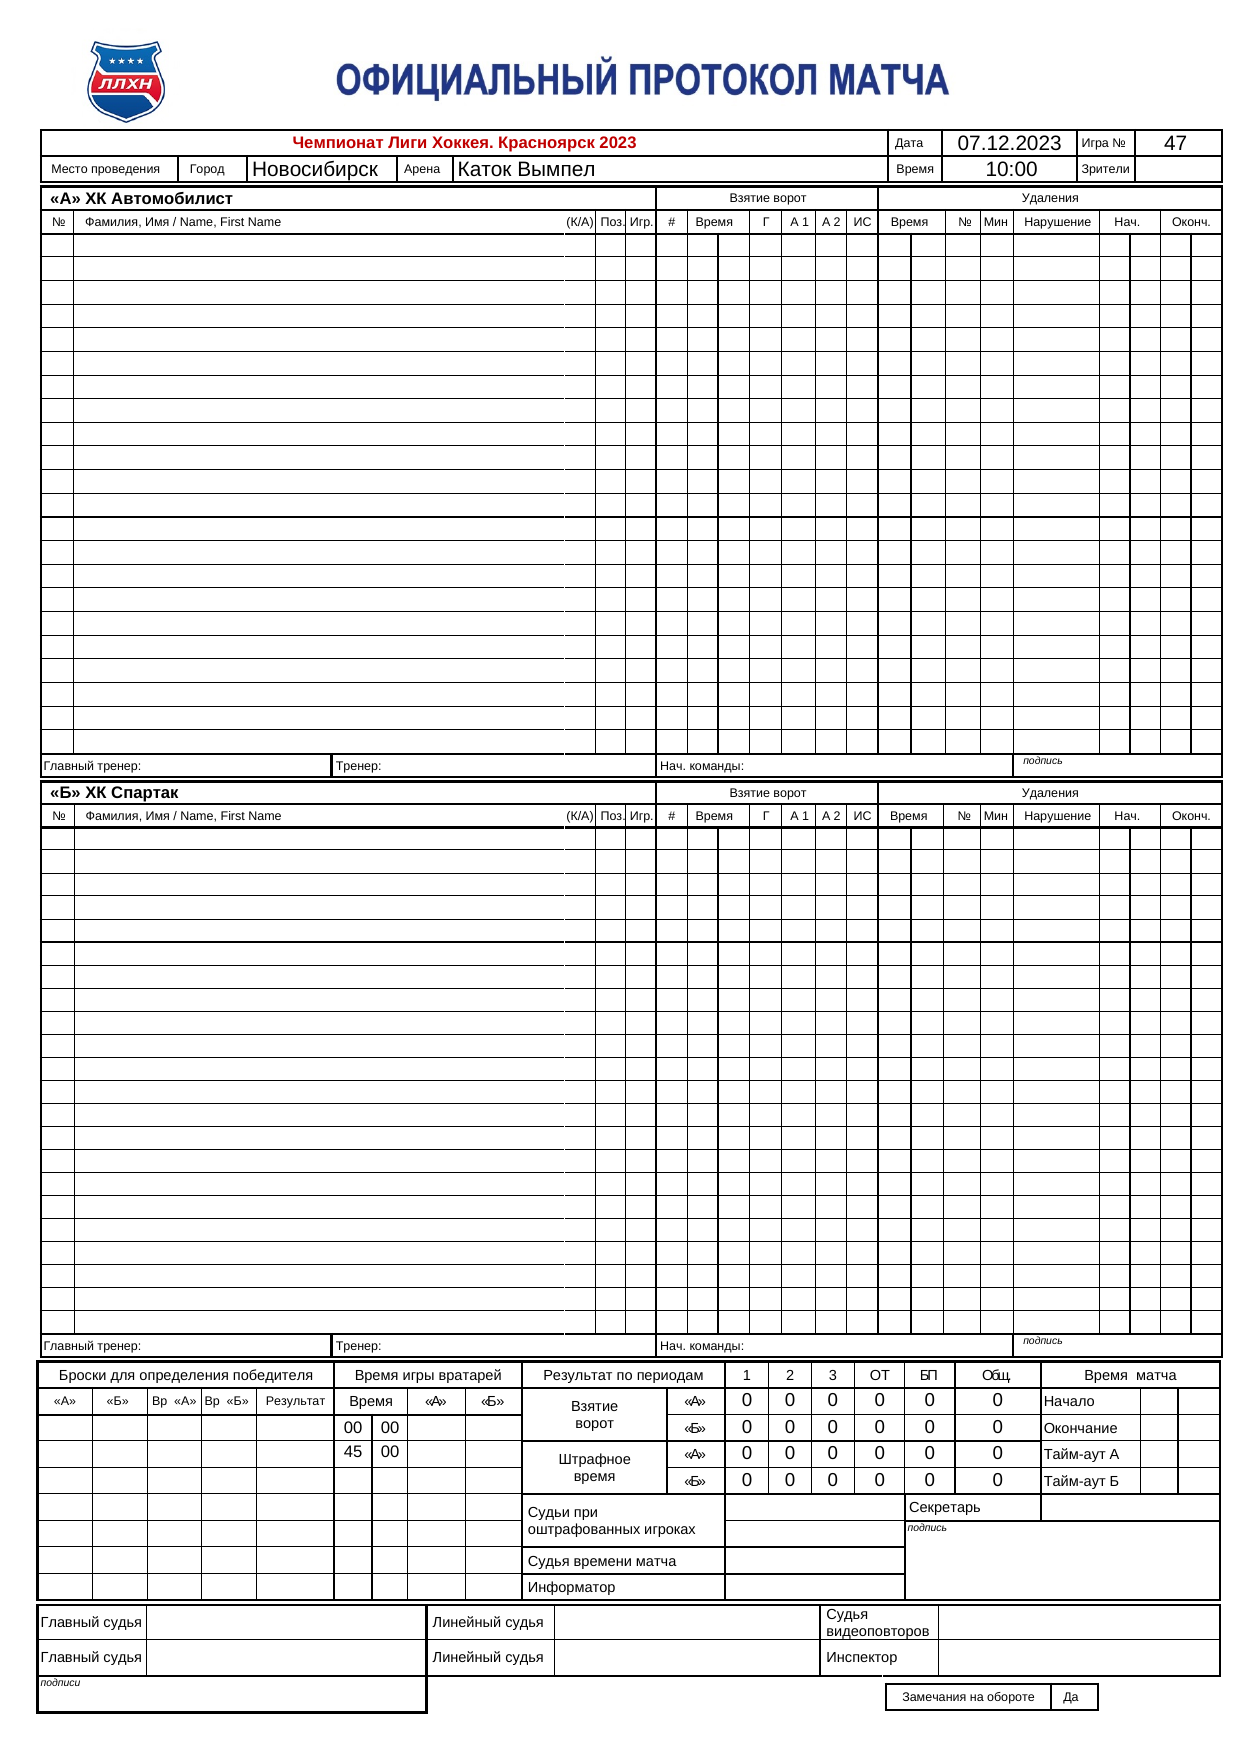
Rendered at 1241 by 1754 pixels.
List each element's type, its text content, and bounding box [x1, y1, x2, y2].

table_cell [981, 989, 1013, 1011]
table_cell [596, 636, 625, 658]
table_cell [596, 588, 625, 611]
table_cell [879, 966, 910, 987]
table_cell [879, 829, 910, 849]
table_cell [1014, 588, 1099, 611]
table_cell [596, 399, 625, 422]
table_cell [1161, 565, 1190, 587]
table_cell [782, 1035, 815, 1057]
table_cell [688, 683, 717, 706]
table_cell [719, 966, 749, 987]
table_cell [944, 1265, 980, 1287]
table_cell [816, 896, 846, 918]
table_cell [981, 281, 1013, 303]
table_cell [626, 305, 655, 327]
table_cell [816, 707, 846, 729]
table_cell [42, 494, 73, 516]
table_cell Начало [1042, 1389, 1140, 1413]
table_cell [912, 874, 943, 895]
table_cell [626, 1311, 655, 1333]
table_cell [1014, 730, 1099, 753]
table_cell [782, 707, 815, 729]
table_cell [1161, 305, 1190, 327]
table_cell [946, 730, 980, 753]
table_cell [946, 565, 980, 587]
table_cell [688, 896, 717, 918]
table_cell [981, 966, 1013, 987]
table_cell [981, 612, 1013, 634]
table_cell [946, 257, 980, 280]
table_cell Тайм-аут Б [1042, 1468, 1140, 1493]
table_cell [1014, 446, 1099, 469]
table_cell [1161, 235, 1190, 256]
table_cell [847, 399, 877, 422]
table_cell Время [335, 1389, 407, 1413]
table_cell [782, 659, 815, 682]
table_cell [596, 966, 625, 987]
table_cell [782, 636, 815, 658]
table_cell [816, 257, 846, 280]
table_cell [42, 588, 73, 611]
table_cell [816, 1081, 846, 1103]
table_cell [74, 659, 564, 682]
table_cell [657, 1173, 687, 1195]
table_cell [565, 1035, 595, 1057]
table_cell [42, 1081, 74, 1103]
table_cell [750, 966, 781, 987]
table_cell [1100, 966, 1129, 987]
table_cell [946, 470, 980, 493]
table_cell [816, 1242, 846, 1264]
table_cell [847, 328, 877, 351]
table_cell [1014, 1081, 1099, 1103]
table_cell Окончание [1042, 1415, 1140, 1440]
table_cell [816, 1288, 846, 1310]
table_cell [596, 1288, 625, 1310]
table_cell [74, 305, 564, 327]
table_cell [981, 1173, 1013, 1195]
table_cell [750, 328, 781, 351]
table_cell [750, 989, 781, 1011]
table_cell [1161, 966, 1190, 987]
table_cell [565, 352, 595, 374]
table_cell [879, 235, 910, 256]
table_cell [39, 1441, 92, 1467]
table_cell [912, 1196, 943, 1218]
table_cell [1100, 707, 1129, 729]
table_cell [202, 1574, 256, 1599]
table_cell [847, 1150, 877, 1172]
table_header Взятие ворот [657, 783, 877, 803]
table_cell 0 [855, 1442, 904, 1467]
table_cell [719, 565, 749, 587]
table_cell [879, 494, 910, 516]
table_cell [75, 1265, 564, 1287]
table_cell [816, 1265, 846, 1287]
table_header 07.12.2023 [943, 131, 1076, 155]
table_cell [912, 636, 945, 658]
table_cell [565, 1104, 595, 1126]
table_cell [657, 494, 687, 516]
table_cell 0 [905, 1415, 954, 1440]
table_cell [42, 1311, 74, 1333]
table_cell [782, 423, 815, 445]
table_cell [257, 1416, 333, 1440]
table_cell [879, 1104, 910, 1126]
table_header Броски для определения победителя [39, 1363, 333, 1387]
table_cell [981, 874, 1013, 895]
table_cell [1161, 920, 1190, 941]
table_cell [1100, 1311, 1129, 1333]
table_cell [626, 588, 655, 611]
table_cell [816, 1173, 846, 1195]
table_cell [657, 281, 687, 303]
table_cell [42, 920, 74, 941]
table_cell [981, 683, 1013, 706]
table_cell [816, 470, 846, 493]
table_cell [408, 1416, 465, 1440]
table_cell [719, 1081, 749, 1103]
table_cell [912, 1058, 943, 1079]
table_cell [719, 1058, 749, 1079]
table_cell [847, 1311, 877, 1333]
table_cell [1131, 989, 1160, 1011]
table_cell «А» [668, 1389, 724, 1413]
table_cell [816, 659, 846, 682]
table_cell [944, 1127, 980, 1149]
table_cell [373, 1468, 407, 1493]
table_cell [816, 281, 846, 303]
table_cell [981, 1242, 1013, 1264]
table_cell [782, 328, 815, 351]
table_cell [816, 588, 846, 611]
table_cell [1141, 1415, 1177, 1440]
table_cell [565, 1127, 595, 1149]
table_cell [879, 920, 910, 941]
table_cell [565, 588, 595, 611]
table_cell [1179, 1389, 1219, 1413]
table_cell [657, 1219, 687, 1241]
table_cell [847, 612, 877, 634]
table_cell [946, 683, 980, 706]
table_cell [1131, 446, 1160, 469]
table_cell [148, 1547, 201, 1573]
table_cell [879, 1196, 910, 1218]
table_cell [847, 423, 877, 445]
table_cell [719, 1012, 749, 1033]
table_cell [879, 1081, 910, 1103]
table_cell [1014, 1058, 1099, 1079]
table_cell [1192, 896, 1221, 918]
table_cell [912, 257, 945, 280]
table_cell [657, 730, 687, 753]
table_cell [688, 1311, 717, 1333]
table_cell [1161, 1265, 1190, 1287]
table_cell [42, 541, 73, 564]
table_cell [74, 281, 564, 303]
table_cell [626, 1104, 655, 1126]
table_cell [75, 850, 564, 872]
table_cell [657, 1104, 687, 1126]
table_cell [657, 659, 687, 682]
table_cell [42, 874, 74, 895]
table_cell [719, 989, 749, 1011]
table_cell [74, 730, 564, 753]
table_cell [879, 1173, 910, 1195]
table_cell [1161, 829, 1190, 849]
table_cell [981, 1104, 1013, 1126]
table_cell [981, 494, 1013, 516]
table_cell [1192, 1242, 1221, 1264]
table_cell [75, 920, 564, 941]
table_cell [944, 850, 980, 872]
table_cell [946, 399, 980, 422]
table_cell [565, 1219, 595, 1241]
table_cell [1131, 1242, 1160, 1264]
table_cell [1131, 305, 1160, 327]
table_cell [1014, 1242, 1099, 1264]
table_cell [1192, 1104, 1221, 1126]
table_cell Мин [981, 805, 1013, 826]
table_cell [782, 1173, 815, 1195]
table_cell [946, 612, 980, 634]
table_cell Каток Вымпел [454, 157, 887, 181]
table_cell [626, 612, 655, 634]
table_cell [42, 328, 73, 351]
table_cell [1131, 896, 1160, 918]
table_cell [74, 235, 564, 256]
table_cell [981, 1150, 1013, 1172]
table_cell [1192, 1035, 1221, 1057]
table_cell [1192, 943, 1221, 964]
table_cell [946, 588, 980, 611]
table_cell [42, 446, 73, 469]
table_cell Нач. команды: [657, 755, 1012, 776]
table_cell [847, 966, 877, 987]
table_cell [596, 707, 625, 729]
table_cell [42, 1288, 74, 1310]
table_cell [1131, 730, 1160, 753]
table_cell [719, 305, 749, 327]
table_cell [1131, 659, 1160, 682]
table_cell [1192, 730, 1221, 753]
table_cell [657, 1242, 687, 1264]
table_cell [847, 494, 877, 516]
table_cell [74, 683, 564, 706]
table_cell [373, 1521, 407, 1546]
table_cell 0 [726, 1389, 768, 1413]
table_cell [750, 896, 781, 918]
table_cell [750, 565, 781, 587]
table_cell [816, 1104, 846, 1126]
table_cell [981, 257, 1013, 280]
table_cell Время [688, 211, 749, 233]
table_cell [466, 1574, 521, 1599]
table_cell [1131, 966, 1160, 987]
table_cell [565, 989, 595, 1011]
table_cell [565, 896, 595, 918]
table_cell [1192, 920, 1221, 941]
table_cell [1131, 1104, 1160, 1126]
table_cell [565, 494, 595, 516]
table_cell [816, 376, 846, 398]
table_cell [148, 1441, 201, 1467]
table_cell [75, 1104, 564, 1126]
table_cell [719, 1035, 749, 1057]
table_cell [657, 943, 687, 964]
table_cell [750, 730, 781, 753]
table_cell № [944, 805, 980, 826]
table_cell Мин [981, 211, 1013, 233]
table_cell [408, 1494, 465, 1520]
table_cell [879, 1127, 910, 1149]
table_cell Результат [257, 1389, 333, 1413]
table_cell 0 [726, 1415, 768, 1440]
table_cell [596, 896, 625, 918]
table_cell [782, 1265, 815, 1287]
table_cell [816, 1150, 846, 1172]
table_cell [816, 1058, 846, 1079]
table_cell [1131, 1081, 1160, 1103]
table_cell [1100, 1196, 1129, 1218]
table_cell [688, 399, 717, 422]
table_cell [816, 683, 846, 706]
table_cell [1014, 305, 1099, 327]
table_cell [596, 257, 625, 280]
table_cell [688, 541, 717, 564]
table_cell [257, 1574, 333, 1599]
table_cell [1179, 1441, 1219, 1467]
table_header БП [905, 1363, 954, 1387]
table_cell [75, 966, 564, 987]
table_cell [657, 518, 687, 540]
table_cell [1014, 659, 1099, 682]
table_cell [847, 1173, 877, 1195]
table_cell [719, 1196, 749, 1218]
table_cell [75, 1150, 564, 1172]
table_cell [75, 989, 564, 1011]
table_cell [1131, 1173, 1160, 1195]
table_cell [688, 588, 717, 611]
table_cell [565, 446, 595, 469]
table_cell [1131, 707, 1160, 729]
table_cell [657, 1012, 687, 1033]
table_cell [1131, 423, 1160, 445]
table_cell [719, 707, 749, 729]
table_cell [657, 1150, 687, 1172]
table_cell [944, 966, 980, 987]
table_cell [912, 494, 945, 516]
table_cell [847, 1242, 877, 1264]
table_header «А» ХК Автомобилист [42, 188, 655, 209]
table_cell [879, 896, 910, 918]
table_cell [688, 1288, 717, 1310]
table_cell [565, 565, 595, 587]
table_cell [1179, 1468, 1219, 1493]
table_cell Нач. [1100, 211, 1160, 233]
table_cell [1192, 683, 1221, 706]
table_cell А 2 [816, 211, 846, 233]
table_cell Судья видеоповторов [821, 1606, 938, 1639]
table_cell [1100, 659, 1129, 682]
table_cell [1100, 943, 1129, 964]
table_cell [75, 1196, 564, 1218]
table_cell [688, 1150, 717, 1172]
table_cell [750, 1265, 781, 1287]
table_cell [847, 376, 877, 398]
table_cell [944, 1012, 980, 1033]
table_cell [981, 470, 1013, 493]
table_cell [596, 1173, 625, 1195]
table_header ОТ [855, 1363, 904, 1387]
table_cell № [946, 211, 980, 233]
table_cell [688, 1058, 717, 1079]
table_cell [1131, 518, 1160, 540]
table_cell [719, 659, 749, 682]
table_cell [596, 1081, 625, 1103]
table_cell [1014, 235, 1099, 256]
table_cell [75, 1219, 564, 1241]
table_cell [596, 989, 625, 1011]
table_cell [565, 1150, 595, 1172]
table_cell [1014, 1196, 1099, 1218]
table_cell [1161, 1311, 1190, 1333]
table_cell [1161, 328, 1190, 351]
table_cell [565, 518, 595, 540]
table_cell [1100, 494, 1129, 516]
table_cell [596, 943, 625, 964]
table_cell [981, 328, 1013, 351]
table_cell [750, 588, 781, 611]
table_cell [946, 328, 980, 351]
table_cell [688, 1173, 717, 1195]
table_cell [335, 1547, 371, 1573]
table_cell Линейный судья [428, 1640, 554, 1675]
table_cell [596, 494, 625, 516]
table_cell Тайм-аут А [1042, 1441, 1140, 1467]
table_cell [1131, 376, 1160, 398]
table_cell [565, 1012, 595, 1033]
table_cell [750, 1219, 781, 1241]
table_cell ИС [847, 211, 877, 233]
table_cell [944, 943, 980, 964]
table_cell [74, 399, 564, 422]
table_cell [657, 829, 687, 849]
table_cell [946, 518, 980, 540]
table_cell [657, 966, 687, 987]
table_cell [626, 376, 655, 398]
table_cell [93, 1468, 147, 1493]
table_cell [879, 874, 910, 895]
table_cell [74, 423, 564, 445]
table_cell [912, 305, 945, 327]
table_cell [1100, 1058, 1129, 1079]
table_cell [912, 850, 943, 872]
table_cell [1014, 896, 1099, 918]
table_cell [879, 612, 910, 634]
table_cell 0 [956, 1468, 1040, 1493]
table_cell [847, 281, 877, 303]
table_cell [257, 1547, 333, 1573]
table_cell [1192, 257, 1221, 280]
table_cell [719, 518, 749, 540]
table_cell [879, 541, 910, 564]
table_cell [847, 896, 877, 918]
table_cell [657, 1265, 687, 1287]
table_cell [750, 494, 781, 516]
table_cell [912, 281, 945, 303]
table_cell [596, 470, 625, 493]
table_cell [879, 1265, 910, 1287]
table_cell [688, 1196, 717, 1218]
table_cell [1100, 850, 1129, 872]
table_cell [596, 281, 625, 303]
table_cell [1192, 1127, 1221, 1149]
table_cell [42, 305, 73, 327]
table_cell [1099, 1682, 1220, 1711]
table_cell [42, 1150, 74, 1172]
table_cell [75, 1173, 564, 1195]
table_cell [816, 874, 846, 895]
table_cell [816, 352, 846, 374]
table_cell [688, 636, 717, 658]
table_cell [466, 1494, 521, 1520]
table_cell [782, 1150, 815, 1172]
table_cell [1131, 1288, 1160, 1310]
table_cell (К/А) [565, 805, 595, 826]
table_cell [1161, 1127, 1190, 1149]
table_cell [626, 1265, 655, 1287]
table_cell [879, 446, 910, 469]
table_cell [1192, 707, 1221, 729]
table_cell [596, 1127, 625, 1149]
table_cell [626, 565, 655, 587]
table_cell [596, 1265, 625, 1287]
table_cell [719, 829, 749, 849]
table_cell [688, 1242, 717, 1264]
table_cell [816, 943, 846, 964]
table_cell [719, 376, 749, 398]
table_cell [42, 1242, 74, 1264]
table_cell [565, 235, 595, 256]
table_cell [1100, 1104, 1129, 1126]
table_cell Нарушение [1014, 805, 1099, 826]
table_cell [1014, 943, 1099, 964]
table_cell [1161, 1104, 1190, 1126]
table_cell Главный тренер: [42, 755, 330, 776]
table_cell [1131, 1196, 1160, 1218]
table_cell [39, 1574, 92, 1599]
table_cell [946, 707, 980, 729]
table_cell [782, 1012, 815, 1033]
table_cell [657, 1081, 687, 1103]
table_cell [657, 541, 687, 564]
table_cell [1161, 1058, 1190, 1079]
table_cell [879, 1311, 910, 1333]
table_cell [657, 1035, 687, 1057]
table_cell [75, 1288, 564, 1310]
table_cell [912, 1242, 943, 1264]
table_cell Оконч. [1161, 211, 1221, 233]
table_cell [428, 1677, 882, 1711]
table_cell [1136, 157, 1221, 181]
table_cell [466, 1547, 521, 1573]
table_cell [847, 305, 877, 327]
table_cell [719, 636, 749, 658]
table_cell [946, 541, 980, 564]
table_cell [1192, 518, 1221, 540]
table_cell А 1 [782, 211, 815, 233]
table_cell [1100, 541, 1129, 564]
table_cell [75, 874, 564, 895]
table_cell [596, 920, 625, 941]
table_cell [847, 1012, 877, 1033]
table_cell [944, 1311, 980, 1333]
table_cell Фамилия, Имя / Name, First Name [75, 805, 565, 826]
table_cell [1161, 588, 1190, 611]
table_cell [719, 1311, 749, 1333]
table_cell [719, 588, 749, 611]
table_cell [335, 1468, 371, 1493]
table_cell [688, 612, 717, 634]
table_cell [816, 446, 846, 469]
table_cell [879, 399, 910, 422]
table_cell [1161, 659, 1190, 682]
table_cell [565, 920, 595, 941]
table_cell [657, 1058, 687, 1079]
table_cell [1192, 494, 1221, 516]
table_cell [750, 235, 781, 256]
table_cell 00 [373, 1441, 407, 1467]
table_cell [719, 730, 749, 753]
table_cell [719, 1127, 749, 1149]
table_cell [719, 446, 749, 469]
table_cell [981, 518, 1013, 540]
table_cell [1014, 874, 1099, 895]
table_cell [202, 1521, 256, 1546]
table_cell [1131, 943, 1160, 964]
table_cell 0 [905, 1468, 954, 1493]
table_cell [335, 1494, 371, 1520]
table_cell [847, 920, 877, 941]
table_cell [1161, 850, 1190, 872]
table_cell [1161, 376, 1190, 398]
table_header Время матча [1042, 1363, 1219, 1387]
table_cell # [657, 211, 687, 233]
table_header Игра № [1078, 131, 1134, 155]
table_cell [42, 989, 74, 1011]
table_cell [981, 896, 1013, 918]
table_cell [750, 541, 781, 564]
table_cell 0 [769, 1389, 811, 1413]
table_cell [981, 588, 1013, 611]
table_cell [912, 612, 945, 634]
table_cell [912, 1104, 943, 1126]
table_cell Время [688, 805, 749, 826]
table_cell [657, 1311, 687, 1333]
table_cell [626, 1035, 655, 1057]
table_cell [1192, 565, 1221, 587]
table_cell [981, 659, 1013, 682]
table_cell [912, 1081, 943, 1103]
table_cell [912, 588, 945, 611]
table_cell [1100, 730, 1129, 753]
table_cell 0 [812, 1415, 854, 1440]
table_cell [912, 920, 943, 941]
table_cell [93, 1521, 147, 1546]
table_cell [1161, 518, 1190, 540]
table_cell [39, 1547, 92, 1573]
table_cell [944, 874, 980, 895]
table_cell [1100, 1127, 1129, 1149]
table_cell [912, 1035, 943, 1057]
table_cell [912, 659, 945, 682]
table_cell [42, 1196, 74, 1218]
table_cell [39, 1468, 92, 1493]
table_cell [42, 1058, 74, 1079]
table_cell [981, 1127, 1013, 1149]
table_cell [626, 235, 655, 256]
table_cell [981, 829, 1013, 849]
table_cell Время [889, 157, 941, 181]
table_cell [1100, 612, 1129, 634]
table_cell [1100, 1081, 1129, 1103]
table_cell [688, 730, 717, 753]
table_cell [946, 446, 980, 469]
table_cell [879, 1058, 910, 1079]
table_cell [719, 281, 749, 303]
table_cell [879, 989, 910, 1011]
table_cell [565, 612, 595, 634]
table_cell [565, 541, 595, 564]
table_cell [1131, 1127, 1160, 1149]
table_cell [626, 636, 655, 658]
table_cell [816, 518, 846, 540]
table_cell [565, 470, 595, 493]
table_cell [1192, 541, 1221, 564]
table_cell [657, 446, 687, 469]
table_cell [688, 352, 717, 374]
table_cell [42, 636, 73, 658]
table_cell [75, 896, 564, 918]
table_cell [750, 1012, 781, 1033]
table_cell [657, 707, 687, 729]
table_cell [782, 446, 815, 469]
table_cell [596, 1035, 625, 1057]
table_cell [719, 850, 749, 872]
table_cell [42, 257, 73, 280]
table_cell 0 [812, 1389, 854, 1413]
table_cell Судьи при оштрафованных игроках [523, 1495, 724, 1546]
table_cell [782, 235, 815, 256]
table_cell [750, 1035, 781, 1057]
table_cell [626, 896, 655, 918]
table_cell [782, 1219, 815, 1241]
table_cell [750, 707, 781, 729]
table_cell [39, 1416, 92, 1440]
table_cell [782, 1127, 815, 1149]
table_cell [596, 1058, 625, 1079]
table_cell [657, 470, 687, 493]
table_cell [688, 1104, 717, 1126]
table_cell [1192, 1311, 1221, 1333]
table_cell [1192, 328, 1221, 351]
table_cell [750, 1288, 781, 1310]
table_cell [816, 920, 846, 941]
table_cell [42, 829, 74, 849]
table_cell [1192, 352, 1221, 374]
table_cell # [657, 805, 687, 826]
table_cell [626, 541, 655, 564]
table_cell [944, 829, 980, 849]
table_cell [1100, 1288, 1129, 1310]
table_cell [1100, 446, 1129, 469]
table_cell [981, 1196, 1013, 1218]
table_cell [1161, 494, 1190, 516]
table_cell [42, 470, 73, 493]
table_cell Главный тренер: [42, 1335, 330, 1356]
table_cell [782, 874, 815, 895]
table_cell [847, 235, 877, 256]
table_cell [750, 352, 781, 374]
table_cell [42, 1127, 74, 1149]
table_cell [1161, 612, 1190, 634]
table_cell [847, 1035, 877, 1057]
table_cell [1100, 257, 1129, 280]
table_cell [1161, 1196, 1190, 1218]
table_cell [816, 565, 846, 587]
table_cell [688, 1035, 717, 1057]
table_cell [75, 943, 564, 964]
table_cell [75, 1012, 564, 1033]
table_cell [626, 328, 655, 351]
table_cell [879, 281, 910, 303]
table_cell [1192, 446, 1221, 469]
table_cell «Б» [668, 1468, 724, 1493]
table_cell [657, 328, 687, 351]
table_cell [596, 874, 625, 895]
table_cell [847, 1081, 877, 1103]
table_cell [1161, 636, 1190, 658]
table_cell [912, 943, 943, 964]
table_cell [750, 470, 781, 493]
table_cell [626, 966, 655, 987]
table_cell [148, 1416, 201, 1440]
table_cell [1014, 423, 1099, 445]
table_cell [565, 257, 595, 280]
table_cell [75, 1127, 564, 1149]
table_cell [981, 352, 1013, 374]
table_cell [42, 966, 74, 987]
table_cell [944, 1219, 980, 1241]
table_cell [944, 896, 980, 918]
table_cell [1192, 989, 1221, 1011]
table_cell [782, 399, 815, 422]
table_cell [42, 281, 73, 303]
table_cell [626, 446, 655, 469]
table_cell [1100, 896, 1129, 918]
table_cell [42, 612, 73, 634]
table_cell [944, 989, 980, 1011]
table_cell [981, 1219, 1013, 1241]
table_cell [596, 730, 625, 753]
table_cell [565, 850, 595, 872]
table_cell [782, 920, 815, 941]
table_cell [1161, 423, 1190, 445]
table_cell [75, 1058, 564, 1079]
table_cell [657, 874, 687, 895]
table_cell [1192, 423, 1221, 445]
table_cell [1161, 1173, 1190, 1195]
table_cell [879, 328, 910, 351]
table_cell [1192, 1173, 1221, 1195]
table_cell [626, 683, 655, 706]
table_cell [1161, 1012, 1190, 1033]
table_cell [408, 1547, 465, 1573]
table_cell [816, 829, 846, 849]
table_cell [1131, 1012, 1160, 1033]
table_cell [74, 588, 564, 611]
table_cell [148, 1494, 201, 1520]
table_cell [816, 612, 846, 634]
table_cell [726, 1521, 904, 1546]
table_cell [912, 1311, 943, 1333]
table_cell [1131, 352, 1160, 374]
table_cell [688, 1081, 717, 1103]
table_cell [719, 683, 749, 706]
table_cell Нач. [1100, 805, 1160, 826]
table_cell [816, 1311, 846, 1333]
table_cell [981, 1058, 1013, 1079]
table_cell [879, 943, 910, 964]
table_cell [1014, 683, 1099, 706]
table_cell [782, 730, 815, 753]
table_cell [750, 281, 781, 303]
table_cell [782, 305, 815, 327]
table_cell [596, 305, 625, 327]
table_cell [782, 541, 815, 564]
table_cell [981, 730, 1013, 753]
table_cell [750, 518, 781, 540]
table_cell [596, 1242, 625, 1264]
table_cell [1014, 1127, 1099, 1149]
table_cell [1161, 707, 1190, 729]
table_cell [657, 376, 687, 398]
table_cell [847, 446, 877, 469]
table_cell [939, 1606, 1219, 1639]
table_cell [596, 446, 625, 469]
table_cell [373, 1547, 407, 1573]
table_cell Инспектор [821, 1640, 938, 1675]
table_cell [1100, 920, 1129, 941]
table_cell [1014, 850, 1099, 872]
table_cell [93, 1547, 147, 1573]
table_cell [1100, 683, 1129, 706]
table_cell [912, 541, 945, 564]
table_cell [626, 518, 655, 540]
table_cell [981, 1288, 1013, 1310]
table_cell [688, 850, 717, 872]
table_cell [816, 1196, 846, 1218]
table_cell [42, 518, 73, 540]
table_cell [565, 636, 595, 658]
table_cell [1192, 235, 1221, 256]
table_cell [596, 1219, 625, 1241]
table_cell [1161, 352, 1190, 374]
table_cell [750, 1311, 781, 1333]
table_cell [42, 1035, 74, 1057]
table_cell [879, 1219, 910, 1241]
table_cell [912, 518, 945, 540]
table_cell [782, 1311, 815, 1333]
table_cell [939, 1640, 1219, 1675]
table_cell [596, 612, 625, 634]
table_cell [1014, 470, 1099, 493]
table_cell [466, 1521, 521, 1546]
table_cell [1100, 1265, 1129, 1287]
table_cell [782, 1058, 815, 1079]
table_cell Взятие ворот [523, 1389, 666, 1440]
table_cell [879, 588, 910, 611]
table_cell [1131, 612, 1160, 634]
table_cell [946, 494, 980, 516]
table_cell [1161, 541, 1190, 564]
table_cell [42, 943, 74, 964]
table_cell [596, 541, 625, 564]
table_cell [726, 1548, 904, 1573]
table_cell [1100, 376, 1129, 398]
table_cell [782, 612, 815, 634]
table_cell Главный судья [39, 1606, 146, 1639]
table_cell [719, 328, 749, 351]
table_cell [750, 1127, 781, 1149]
table_cell «Б» [93, 1389, 147, 1413]
table_cell [688, 1127, 717, 1149]
table_cell подпись [1014, 1335, 1221, 1356]
table_cell Время [879, 211, 945, 233]
table_cell [847, 1196, 877, 1218]
table_cell [688, 494, 717, 516]
table_cell [626, 730, 655, 753]
table_cell [750, 1173, 781, 1195]
table_header Чемпионат Лиги Хоккея. Красноярск 2023 [42, 131, 887, 155]
table_cell «А» [668, 1442, 724, 1467]
table_cell 00 [373, 1416, 407, 1440]
table_cell [782, 989, 815, 1011]
table_cell [39, 1521, 92, 1546]
table_cell [688, 518, 717, 540]
table_cell [1131, 257, 1160, 280]
table_cell [912, 328, 945, 351]
table_cell [912, 683, 945, 706]
table_cell [782, 376, 815, 398]
table_cell [1131, 683, 1160, 706]
table_cell [782, 1288, 815, 1310]
table_cell [657, 896, 687, 918]
table_cell [74, 446, 564, 469]
table_cell ИС [847, 805, 877, 826]
table_cell [596, 850, 625, 872]
table_cell [565, 829, 595, 849]
table_cell [1014, 920, 1099, 941]
table_cell 0 [769, 1468, 811, 1493]
table_cell [408, 1441, 465, 1467]
table_cell [750, 1196, 781, 1218]
table_cell [1131, 1150, 1160, 1172]
table_cell [946, 281, 980, 303]
table_cell [596, 829, 625, 849]
table_cell [596, 518, 625, 540]
table_cell [847, 1219, 877, 1241]
table_cell [1161, 1081, 1190, 1103]
table_cell [202, 1547, 256, 1573]
table_cell [750, 446, 781, 469]
table_cell [847, 1127, 877, 1149]
table_cell [42, 1265, 74, 1287]
table_cell [626, 989, 655, 1011]
table_cell [596, 1311, 625, 1333]
table_cell [626, 1058, 655, 1079]
table_cell [596, 1104, 625, 1126]
table_cell [1161, 399, 1190, 422]
table_cell [782, 494, 815, 516]
table_cell [1014, 399, 1099, 422]
table_cell [626, 1012, 655, 1033]
table_cell [944, 1150, 980, 1172]
table_cell [944, 1242, 980, 1264]
table_cell [946, 352, 980, 374]
table_cell [1192, 966, 1221, 987]
table_cell [74, 612, 564, 634]
table_cell [1014, 494, 1099, 516]
table_cell [1192, 1058, 1221, 1079]
table_cell [719, 423, 749, 445]
table_cell [1192, 305, 1221, 327]
table_cell [42, 1219, 74, 1241]
table_cell [981, 1012, 1013, 1033]
table_cell [565, 683, 595, 706]
table_cell [688, 966, 717, 987]
table_cell «Б » [466, 1389, 521, 1413]
table_cell [596, 1012, 625, 1033]
table_cell Игр. [626, 211, 655, 233]
table_cell [879, 423, 910, 445]
table_cell Оконч. [1161, 805, 1221, 826]
table_cell [596, 423, 625, 445]
table_cell [74, 376, 564, 398]
table_cell [750, 376, 781, 398]
table_cell [883, 1677, 1220, 1681]
table_cell [1100, 1150, 1129, 1172]
table_header Общ. [956, 1363, 1040, 1387]
table_cell [981, 920, 1013, 941]
table_header Замечания на обороте [887, 1685, 1050, 1709]
table_cell [596, 376, 625, 398]
table_cell [1014, 1012, 1099, 1033]
table_header 47 [1136, 131, 1221, 155]
table_cell [1161, 470, 1190, 493]
table_cell подпись [1014, 755, 1221, 776]
table_cell [565, 1173, 595, 1195]
table_cell [657, 683, 687, 706]
table_cell [879, 257, 910, 280]
table_cell [912, 989, 943, 1011]
table_cell [782, 829, 815, 849]
table_cell [147, 1606, 425, 1639]
table_cell [1014, 1035, 1099, 1057]
table_cell [912, 1012, 943, 1033]
table_cell [1042, 1495, 1219, 1520]
table_cell [946, 636, 980, 658]
table_cell [782, 1242, 815, 1264]
table_cell [657, 1288, 687, 1310]
table_cell [1014, 707, 1099, 729]
table_cell [847, 352, 877, 374]
table_cell Город [179, 157, 246, 181]
table_cell [816, 541, 846, 564]
table_cell [847, 470, 877, 493]
table_header Да [1052, 1685, 1097, 1709]
table_cell [147, 1640, 425, 1675]
table_cell [816, 636, 846, 658]
table_cell [688, 305, 717, 327]
table_cell [257, 1494, 333, 1520]
table_cell [74, 565, 564, 587]
table_cell [1161, 257, 1190, 280]
table_cell [466, 1416, 521, 1440]
table_cell [688, 1219, 717, 1241]
table_cell [688, 707, 717, 729]
table_cell Вр «А» [148, 1389, 201, 1413]
table_cell [912, 235, 945, 256]
table_cell [1161, 1242, 1190, 1264]
table_cell [912, 1173, 943, 1195]
table_cell [847, 1265, 877, 1287]
table_cell [981, 943, 1013, 964]
table_cell [719, 494, 749, 516]
table_cell [657, 636, 687, 658]
table_header Результат по периодам [523, 1363, 724, 1387]
table_cell [847, 659, 877, 682]
table_cell (К/А) [565, 211, 595, 233]
table_cell [565, 376, 595, 398]
table_cell [1100, 1035, 1129, 1057]
table_cell [657, 565, 687, 587]
table_cell [93, 1494, 147, 1520]
table_cell [657, 850, 687, 872]
table_cell [1100, 565, 1129, 587]
table_header Удаления [879, 188, 1221, 209]
table_cell [912, 896, 943, 918]
table_cell [912, 1265, 943, 1287]
table_cell [42, 399, 73, 422]
table_cell [1014, 376, 1099, 398]
table_cell [1014, 1311, 1099, 1333]
table_cell [879, 659, 910, 682]
table_cell [688, 1265, 717, 1287]
table_cell [816, 850, 846, 872]
table_cell [750, 305, 781, 327]
table_cell 0 [855, 1389, 904, 1413]
table_cell [596, 683, 625, 706]
table_cell [75, 1081, 564, 1103]
table_cell [912, 399, 945, 422]
table_cell [688, 470, 717, 493]
table_cell 45 [335, 1441, 371, 1467]
table_cell [1192, 874, 1221, 895]
table_cell [750, 257, 781, 280]
table_cell [944, 1035, 980, 1057]
table_cell [1014, 1150, 1099, 1172]
table_cell [879, 1242, 910, 1264]
table_cell [626, 943, 655, 964]
table_cell Поз. [596, 805, 625, 826]
table_cell [42, 659, 73, 682]
table_cell [847, 943, 877, 964]
table_cell [626, 920, 655, 941]
table_cell [1161, 896, 1190, 918]
table_cell 0 [905, 1389, 954, 1413]
table_cell [626, 829, 655, 849]
table_cell Главный судья [39, 1640, 146, 1675]
table_cell Время [879, 805, 943, 826]
table_cell [782, 470, 815, 493]
table_cell [373, 1494, 407, 1520]
table_header 1 [726, 1363, 768, 1387]
table_cell [565, 943, 595, 964]
table_cell [1161, 1150, 1190, 1172]
table_cell [408, 1468, 465, 1493]
table_cell [565, 966, 595, 987]
table_cell [565, 305, 595, 327]
table_cell [596, 328, 625, 351]
table_cell [719, 257, 749, 280]
table_cell [719, 612, 749, 634]
table_cell «Б» [668, 1415, 724, 1440]
table_cell [74, 518, 564, 540]
table_cell № [42, 805, 74, 826]
table_cell [565, 1265, 595, 1287]
table_cell [1192, 1265, 1221, 1287]
table_cell [879, 1288, 910, 1310]
table_cell [75, 1311, 564, 1333]
table_cell [719, 470, 749, 493]
table_cell [657, 305, 687, 327]
table_cell [912, 352, 945, 374]
table_cell [1014, 518, 1099, 540]
table_cell [565, 399, 595, 422]
table_cell [202, 1494, 256, 1520]
table_cell [688, 235, 717, 256]
table_cell [1014, 1104, 1099, 1126]
table_cell [816, 423, 846, 445]
table_cell «А» [408, 1389, 465, 1413]
table_cell [1131, 1219, 1160, 1241]
table_cell [1100, 1242, 1129, 1264]
table_cell [981, 1081, 1013, 1103]
table_cell [257, 1468, 333, 1493]
table_cell [847, 829, 877, 849]
table_cell [879, 707, 910, 729]
table_cell [42, 352, 73, 374]
table_cell [74, 707, 564, 729]
table_cell [719, 896, 749, 918]
table_cell [42, 423, 73, 445]
table_cell [1192, 636, 1221, 658]
table_cell [981, 850, 1013, 872]
table_cell [1131, 541, 1160, 564]
table_cell [1014, 966, 1099, 987]
table_cell «А» [39, 1389, 92, 1413]
table_cell [42, 565, 73, 587]
table_cell [626, 352, 655, 374]
table_cell [726, 1495, 904, 1520]
table_cell [1192, 376, 1221, 398]
table_cell [981, 636, 1013, 658]
table_cell [944, 1196, 980, 1218]
table_cell [1141, 1468, 1177, 1493]
table_cell [626, 1242, 655, 1264]
table_cell [657, 612, 687, 634]
table_cell [719, 943, 749, 964]
table_cell [1014, 612, 1099, 634]
table_cell [719, 399, 749, 422]
table_cell [1131, 399, 1160, 422]
table_cell [1192, 281, 1221, 303]
table_cell [719, 1288, 749, 1310]
table_cell Г [750, 211, 781, 233]
table_cell [596, 659, 625, 682]
table_cell [1161, 943, 1190, 964]
table_cell [847, 730, 877, 753]
table_cell [946, 305, 980, 327]
table_cell [912, 423, 945, 445]
table_cell [1014, 1265, 1099, 1287]
table_header Удаления [879, 783, 1221, 803]
table_cell [202, 1441, 256, 1467]
table_cell [1131, 829, 1160, 849]
table_header Дата [889, 131, 941, 155]
table_cell [1100, 518, 1129, 540]
table_cell [1192, 399, 1221, 422]
table_cell [750, 636, 781, 658]
table_cell [42, 1012, 74, 1033]
table_cell 0 [855, 1468, 904, 1493]
table_header 2 [769, 1363, 811, 1387]
table_cell [1100, 1219, 1129, 1241]
table_cell [782, 850, 815, 872]
table_cell [816, 305, 846, 327]
table_cell [879, 305, 910, 327]
table_cell [782, 565, 815, 587]
table_cell [847, 989, 877, 1011]
table_cell [847, 874, 877, 895]
table_cell [1192, 829, 1221, 849]
table_cell [816, 328, 846, 351]
table_cell [565, 659, 595, 682]
table_cell [596, 235, 625, 256]
table_cell [626, 874, 655, 895]
table_cell [39, 1494, 92, 1520]
table_cell [93, 1574, 147, 1599]
table_cell [847, 541, 877, 564]
table_cell [1131, 281, 1160, 303]
table_cell [1100, 470, 1129, 493]
table_cell [816, 989, 846, 1011]
table_cell [74, 257, 564, 280]
table_cell [946, 235, 980, 256]
table_cell [466, 1441, 521, 1467]
table_cell [626, 1150, 655, 1172]
table_cell [1141, 1441, 1177, 1467]
table_cell [816, 1035, 846, 1057]
table_cell [408, 1521, 465, 1546]
table_cell [74, 636, 564, 658]
table_cell [1014, 1288, 1099, 1310]
table_cell [750, 874, 781, 895]
table_cell [1100, 328, 1129, 351]
table_cell [626, 281, 655, 303]
table_cell [1192, 1288, 1221, 1310]
table_cell [626, 1127, 655, 1149]
table_cell [688, 1012, 717, 1033]
table_cell [782, 257, 815, 280]
table_cell [847, 518, 877, 540]
table_cell [847, 257, 877, 280]
table_cell [565, 1196, 595, 1218]
table_cell [596, 565, 625, 587]
table_cell [719, 352, 749, 374]
table_cell [1014, 281, 1099, 303]
table_cell [626, 1173, 655, 1195]
table_cell [688, 328, 717, 351]
table_cell [816, 730, 846, 753]
table_cell [719, 1219, 749, 1241]
table_cell [335, 1521, 371, 1546]
table_cell А 1 [782, 805, 815, 826]
table_cell [912, 829, 943, 849]
table_cell [565, 1242, 595, 1264]
table_cell [626, 659, 655, 682]
table_cell [688, 920, 717, 941]
table_cell [944, 1288, 980, 1310]
table_cell [1131, 1311, 1160, 1333]
table_cell [148, 1574, 201, 1599]
table_cell [1192, 588, 1221, 611]
table_cell [565, 730, 595, 753]
table_cell [74, 541, 564, 564]
table_cell [879, 1150, 910, 1172]
table_cell [42, 1173, 74, 1195]
table_cell [1161, 874, 1190, 895]
table_cell [1131, 328, 1160, 351]
table_cell [1100, 235, 1129, 256]
table_cell [1131, 235, 1160, 256]
table_cell [981, 399, 1013, 422]
table_cell [912, 1219, 943, 1241]
table_cell [1014, 352, 1099, 374]
table_cell 0 [956, 1415, 1040, 1440]
table_cell [335, 1574, 371, 1599]
table_cell [879, 636, 910, 658]
table_cell [782, 352, 815, 374]
table_cell [750, 920, 781, 941]
table_cell [981, 305, 1013, 327]
table_cell [912, 966, 943, 987]
table_cell [148, 1521, 201, 1546]
table_cell [1131, 494, 1160, 516]
table_cell [750, 943, 781, 964]
table_cell [688, 565, 717, 587]
table_cell [626, 399, 655, 422]
table_cell 00 [335, 1416, 371, 1440]
table_cell [816, 1219, 846, 1241]
table_cell подпись [906, 1522, 1219, 1599]
table_cell [879, 470, 910, 493]
table_cell [1100, 423, 1129, 445]
table_cell [816, 1012, 846, 1033]
table_cell Линейный судья [428, 1606, 554, 1639]
table_cell [1161, 730, 1190, 753]
table_cell [944, 1058, 980, 1079]
table_cell [944, 920, 980, 941]
table_cell [688, 874, 717, 895]
table_cell [847, 1058, 877, 1079]
table_cell [782, 1081, 815, 1103]
table_cell [1131, 1265, 1160, 1287]
table_cell Место проведения [42, 157, 177, 181]
table_cell [1131, 1035, 1160, 1057]
table_cell [981, 707, 1013, 729]
table_cell Фамилия, Имя / Name, First Name [74, 211, 565, 233]
table_cell [1100, 352, 1129, 374]
table_cell [912, 1127, 943, 1149]
table_cell 0 [726, 1442, 768, 1467]
table_cell [42, 896, 74, 918]
table_cell [847, 1104, 877, 1126]
table_cell [688, 989, 717, 1011]
table_cell [1014, 1219, 1099, 1241]
table_cell [782, 966, 815, 987]
table_cell [750, 1104, 781, 1126]
table_cell [944, 1081, 980, 1103]
table_cell [657, 1127, 687, 1149]
table_cell [1192, 1150, 1221, 1172]
table_cell [847, 683, 877, 706]
table_cell [657, 399, 687, 422]
table_cell [1192, 850, 1221, 872]
table_cell [719, 874, 749, 895]
table_cell [1014, 328, 1099, 351]
table_cell [657, 920, 687, 941]
table_cell [657, 235, 687, 256]
table_cell [946, 423, 980, 445]
table_cell Арена [398, 157, 452, 181]
table_cell Штрафное время [523, 1442, 666, 1493]
table_cell [879, 518, 910, 540]
table_cell Новосибирск [248, 157, 396, 181]
table_cell [750, 399, 781, 422]
table_cell 0 [769, 1442, 811, 1467]
table_cell [1179, 1415, 1219, 1440]
table_cell [688, 943, 717, 964]
table_cell [1014, 636, 1099, 658]
table_cell Нарушение [1014, 211, 1099, 233]
table_cell [750, 612, 781, 634]
table_cell [719, 1242, 749, 1264]
table_cell [565, 328, 595, 351]
table_cell [719, 1104, 749, 1126]
table_cell [879, 683, 910, 706]
table_cell [847, 565, 877, 587]
table_cell [1100, 1012, 1129, 1033]
table_cell [782, 1104, 815, 1126]
table_cell [750, 423, 781, 445]
table_cell [1100, 1173, 1129, 1195]
table_cell [596, 1150, 625, 1172]
table_cell Вр «Б» [202, 1389, 256, 1413]
table_cell [879, 730, 910, 753]
table_cell [1192, 659, 1221, 682]
table_cell [688, 659, 717, 682]
table_cell [1014, 829, 1099, 849]
table_cell [565, 281, 595, 303]
table_cell [1100, 305, 1129, 327]
table_cell [1192, 1219, 1221, 1241]
table_cell [1100, 829, 1129, 849]
table_cell [750, 1242, 781, 1264]
table_cell [719, 920, 749, 941]
table_cell Нач. команды: [657, 1335, 1012, 1356]
table_cell [1100, 989, 1129, 1011]
table_header 3 [812, 1363, 854, 1387]
table_cell [565, 1311, 595, 1333]
table_cell [719, 541, 749, 564]
table_cell [912, 565, 945, 587]
table_cell [1161, 683, 1190, 706]
table_cell [981, 446, 1013, 469]
table_cell [750, 829, 781, 849]
table_cell [879, 1035, 910, 1057]
table_cell [626, 1219, 655, 1241]
table_cell [596, 1196, 625, 1218]
table_cell [1192, 470, 1221, 493]
table_cell [42, 730, 73, 753]
table_cell [408, 1574, 465, 1599]
table_cell 0 [769, 1415, 811, 1440]
table_cell Информатор [523, 1575, 724, 1599]
table_cell [816, 966, 846, 987]
table_cell [42, 683, 73, 706]
table_cell [879, 376, 910, 398]
table_cell 0 [855, 1415, 904, 1440]
table_cell Секретарь [906, 1495, 1040, 1520]
table_cell [555, 1606, 819, 1639]
table_cell [782, 896, 815, 918]
table_cell [879, 352, 910, 374]
picture [5, 28, 1179, 129]
table_cell 10:00 [943, 157, 1076, 181]
table_cell А 2 [816, 805, 846, 826]
table_cell Поз. [596, 211, 625, 233]
table_cell 0 [812, 1442, 854, 1467]
table_cell [782, 683, 815, 706]
table_cell [202, 1468, 256, 1493]
table_cell [981, 1265, 1013, 1287]
table_cell [879, 850, 910, 872]
table_cell [912, 470, 945, 493]
table_cell [912, 376, 945, 398]
table_cell [981, 565, 1013, 587]
table_cell [42, 707, 73, 729]
table_cell [1131, 565, 1160, 587]
table_cell [912, 1288, 943, 1310]
table_cell [1100, 588, 1129, 611]
table_cell [42, 850, 74, 872]
table_cell [74, 352, 564, 374]
table_cell [1014, 1173, 1099, 1195]
table_cell [946, 659, 980, 682]
table_cell 0 [956, 1442, 1040, 1467]
table_cell 0 [905, 1442, 954, 1467]
table_cell [750, 1058, 781, 1079]
table_cell [981, 541, 1013, 564]
table_cell Игр. [626, 805, 655, 826]
table_cell Зрители [1078, 157, 1134, 181]
table_cell [1192, 1081, 1221, 1103]
table_cell [626, 1288, 655, 1310]
table_cell [565, 423, 595, 445]
table_cell [1100, 399, 1129, 422]
table_cell [75, 1035, 564, 1057]
table_cell [782, 281, 815, 303]
table_cell [816, 399, 846, 422]
table_cell [565, 1288, 595, 1310]
table_cell [657, 1196, 687, 1218]
table_cell [1131, 874, 1160, 895]
table_cell [42, 235, 73, 256]
table_cell [847, 1288, 877, 1310]
table_cell [657, 257, 687, 280]
table_cell [944, 1173, 980, 1195]
table_cell [1161, 1035, 1190, 1057]
table_cell [750, 1081, 781, 1103]
table_cell 0 [812, 1468, 854, 1493]
table_cell [946, 376, 980, 398]
table_cell [981, 423, 1013, 445]
table_cell [816, 494, 846, 516]
table_cell [1131, 588, 1160, 611]
table_cell [719, 235, 749, 256]
table_cell [626, 470, 655, 493]
table_cell [565, 707, 595, 729]
table_cell [1161, 989, 1190, 1011]
table_cell [565, 874, 595, 895]
table_cell [750, 1150, 781, 1172]
table_cell [1100, 874, 1129, 895]
table_cell [688, 376, 717, 398]
table_cell [912, 1150, 943, 1172]
table_header «Б» ХК Спартак [42, 783, 655, 803]
table_cell [879, 565, 910, 587]
table_cell [782, 588, 815, 611]
table_cell [726, 1575, 904, 1599]
table_cell [847, 588, 877, 611]
table_cell [1192, 612, 1221, 634]
table_cell [688, 257, 717, 280]
table_cell [1014, 257, 1099, 280]
table_cell [782, 1196, 815, 1218]
table_cell [93, 1441, 147, 1467]
table_cell [981, 235, 1013, 256]
table_cell [1161, 1288, 1190, 1310]
table_cell [555, 1640, 819, 1675]
table_cell [1131, 1058, 1160, 1079]
table_cell [912, 707, 945, 729]
table_cell [1100, 281, 1129, 303]
table_cell [782, 943, 815, 964]
table_cell [1131, 636, 1160, 658]
table_cell [657, 423, 687, 445]
table_cell [688, 829, 717, 849]
table_cell [1014, 541, 1099, 564]
table_cell [719, 1173, 749, 1195]
table_cell [981, 1035, 1013, 1057]
table_cell [565, 1058, 595, 1079]
table_cell [879, 1012, 910, 1033]
table_cell подписи [39, 1677, 425, 1711]
table_cell [626, 257, 655, 280]
table_cell [75, 829, 564, 849]
table_cell [148, 1468, 201, 1493]
table_cell [657, 588, 687, 611]
table_cell [981, 376, 1013, 398]
table_cell Тренер: [333, 1335, 655, 1356]
table_cell [626, 1196, 655, 1218]
table_cell [1161, 1219, 1190, 1241]
table_cell [719, 1150, 749, 1172]
table_cell [782, 518, 815, 540]
table_cell [847, 850, 877, 872]
table_cell [93, 1416, 147, 1440]
table_cell [1131, 470, 1160, 493]
table_cell [74, 494, 564, 516]
table_cell [626, 423, 655, 445]
table_cell [1100, 636, 1129, 658]
table_cell [1141, 1389, 1177, 1413]
table_cell [1192, 1196, 1221, 1218]
table_cell [74, 328, 564, 351]
table_header Время игры вратарей [335, 1363, 521, 1387]
table_cell [1131, 920, 1160, 941]
table_cell [657, 352, 687, 374]
table_cell [750, 683, 781, 706]
table_cell [202, 1416, 256, 1440]
table_cell [912, 446, 945, 469]
table_cell [688, 446, 717, 469]
table_cell Г [750, 805, 781, 826]
table_cell Тренер: [333, 755, 655, 776]
table_header Взятие ворот [657, 188, 877, 209]
table_cell № [42, 211, 73, 233]
table_cell [1014, 989, 1099, 1011]
table_cell [1161, 446, 1190, 469]
table_cell [944, 1104, 980, 1126]
table_cell [257, 1441, 333, 1467]
table_cell [257, 1521, 333, 1546]
table_cell [750, 659, 781, 682]
table_cell [847, 707, 877, 729]
table_cell [1161, 281, 1190, 303]
table_cell [565, 1081, 595, 1103]
table_cell [657, 989, 687, 1011]
table_cell [750, 850, 781, 872]
table_cell [373, 1574, 407, 1599]
table_cell [816, 235, 846, 256]
table_cell [626, 850, 655, 872]
table_cell [816, 1127, 846, 1149]
table_cell [719, 1265, 749, 1287]
table_cell [688, 281, 717, 303]
table_cell [1192, 1012, 1221, 1033]
table_cell [912, 730, 945, 753]
table_cell [42, 376, 73, 398]
table_cell [981, 1311, 1013, 1333]
table_cell Судья времени матча [523, 1548, 724, 1573]
table_cell [1014, 565, 1099, 587]
table_cell [596, 352, 625, 374]
table_cell [42, 1104, 74, 1126]
table_cell 0 [726, 1468, 768, 1493]
table_cell [626, 1081, 655, 1103]
table_cell 0 [956, 1389, 1040, 1413]
table_cell [466, 1468, 521, 1493]
table_cell [847, 636, 877, 658]
table_cell [1131, 850, 1160, 872]
table_cell [626, 494, 655, 516]
table_cell [75, 1242, 564, 1264]
table_cell [74, 470, 564, 493]
table_cell [626, 707, 655, 729]
table_cell [688, 423, 717, 445]
